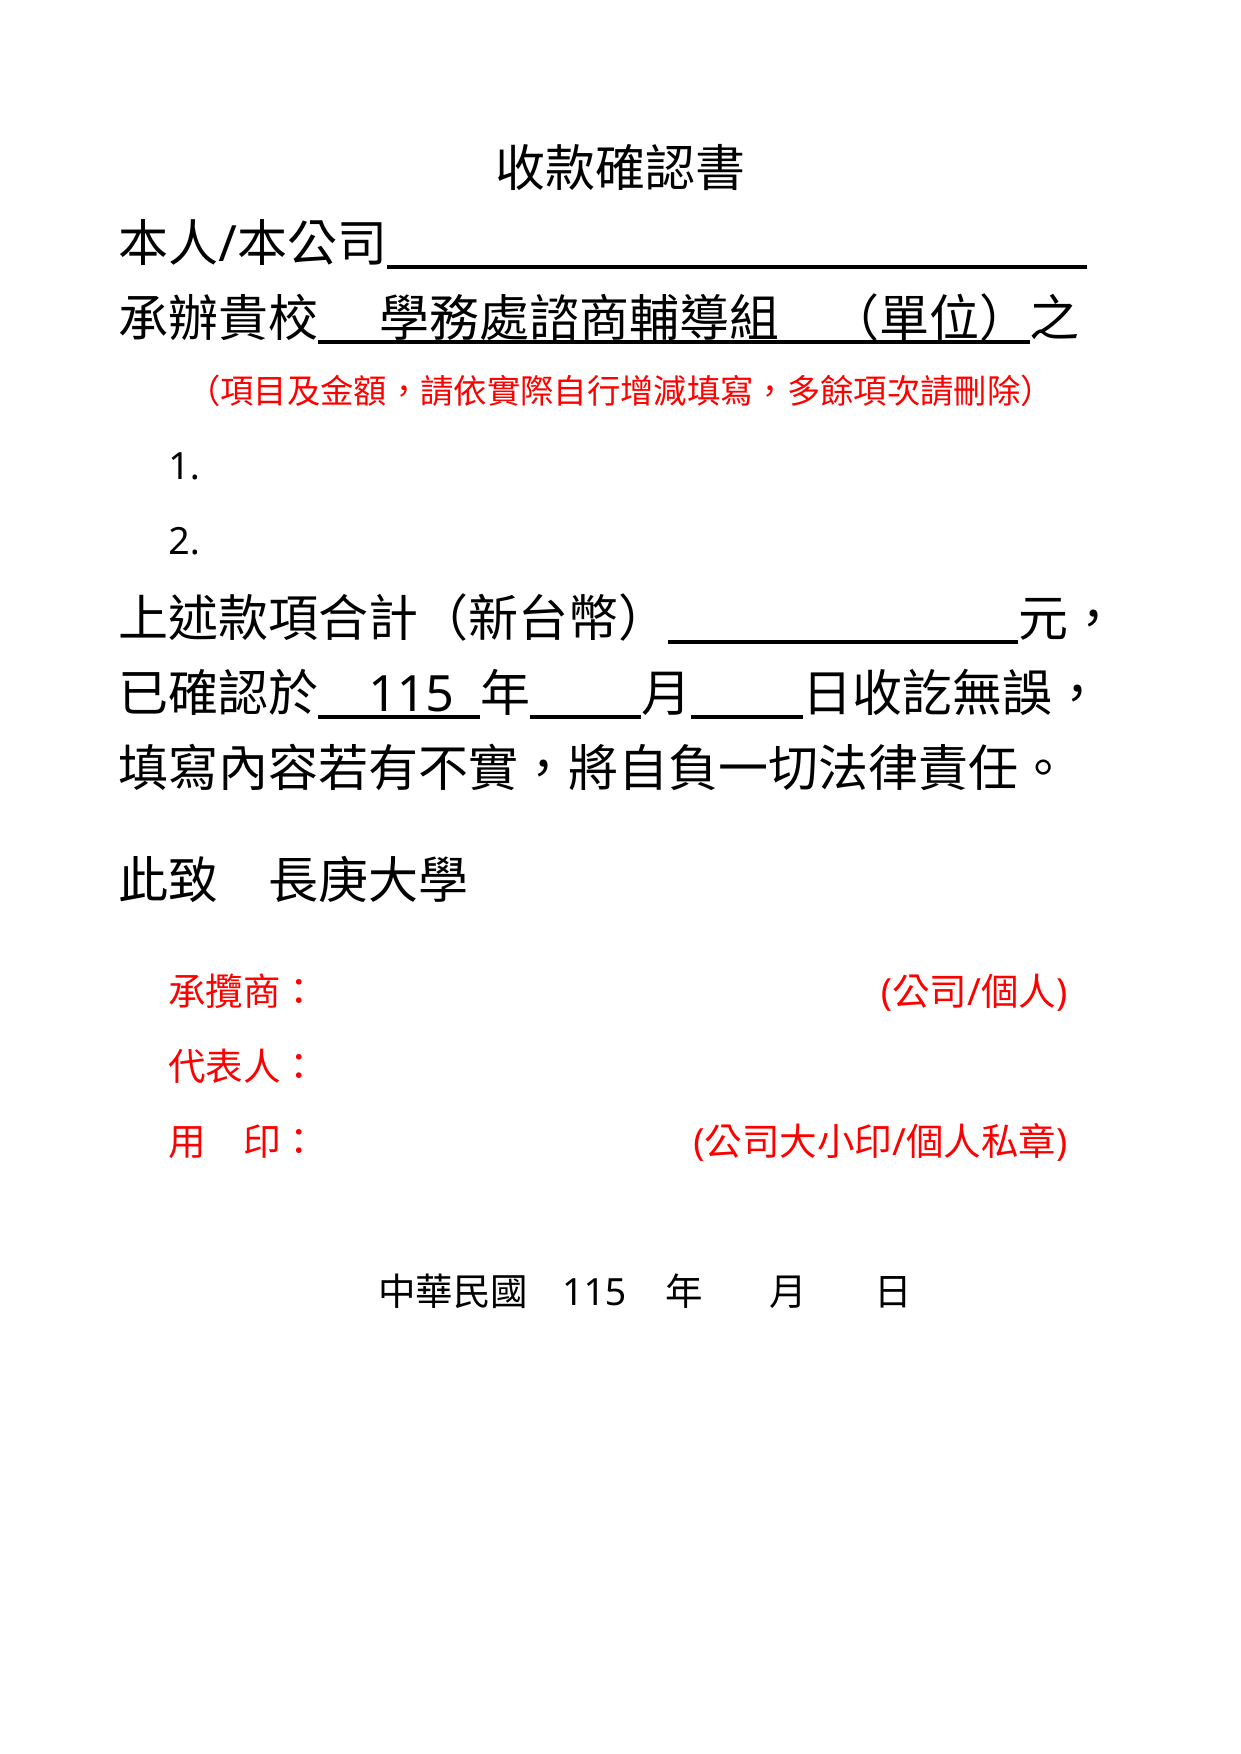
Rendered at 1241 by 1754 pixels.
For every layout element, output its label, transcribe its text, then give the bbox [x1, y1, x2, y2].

text 中華民國 115 年 月 日 [168, 1252, 1122, 1327]
text 用 印： (公司大小印/個人私章) [168, 1102, 1122, 1177]
text 承辦貴校 學務處諮商輔導組 （單位）之 [118, 277, 1122, 352]
text 此致 長庚大學 [118, 839, 1122, 914]
text 已確認於 115 年 月 日收訖無誤， [118, 652, 1122, 727]
text 上述款項合計（新台幣） 元， [118, 577, 1122, 652]
text 收款確認書 [118, 127, 1122, 202]
text 承攬商： (公司/個人) [168, 952, 1122, 1027]
text （項目及金額，請依實際自行增減填寫，多餘項次請刪除） [118, 352, 1122, 427]
text 填寫內容若有不實，將自負一切法律責任。 [118, 727, 1122, 802]
text 代表人： [168, 1027, 1122, 1102]
text 本人/本公司 [118, 202, 1122, 277]
